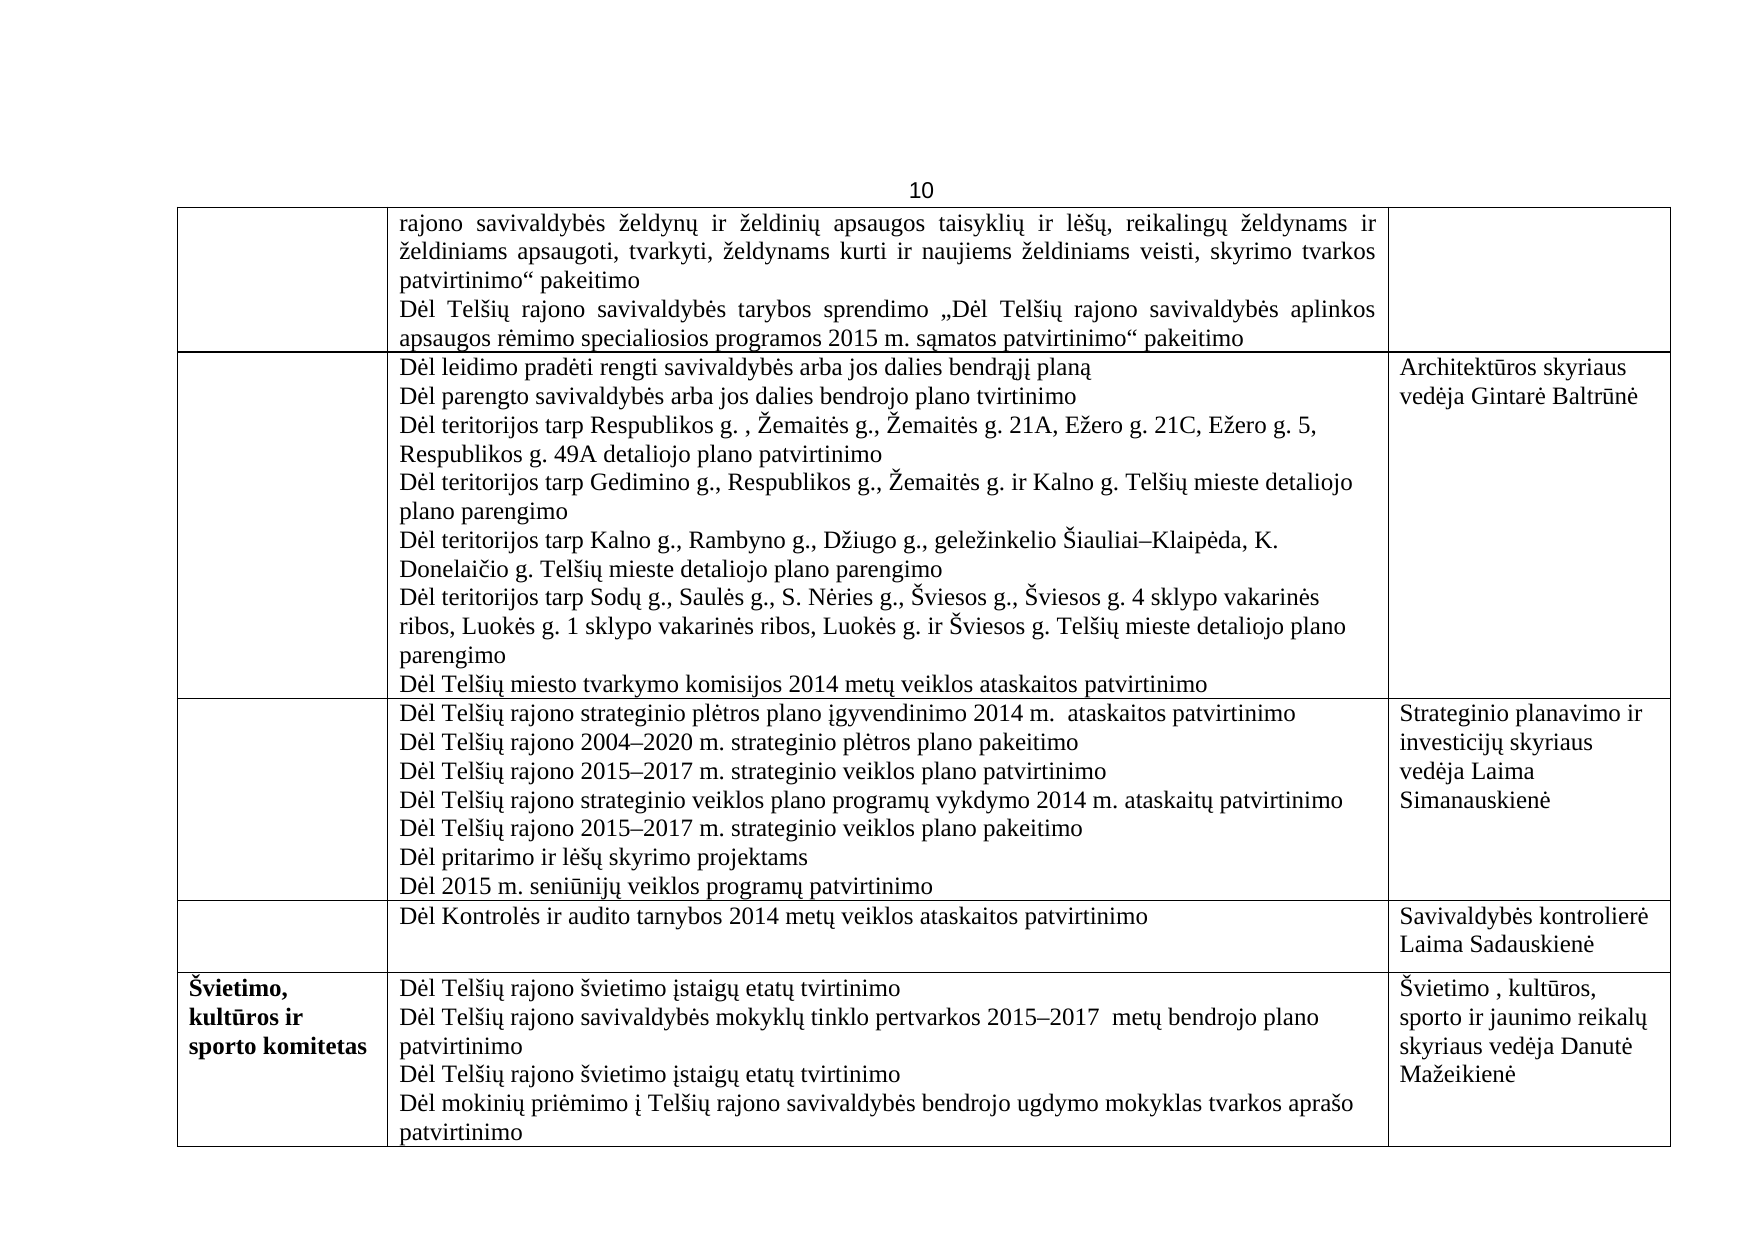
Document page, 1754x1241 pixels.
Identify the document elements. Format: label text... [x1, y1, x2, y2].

table_cell [178, 208, 387, 351]
table_cell rajono savivaldybės želdynų ir želdinių apsaugos taisyklių ir lėšų, reikalingų želdynams ir želdiniams apsaugoti, tvarkyti, želdynams kurti ir naujiems želdiniams veisti, skyrimo tvarkos patvirtinimo“ pakeitimo Dėl Telšių rajono savivaldybės tarybos sprendimo „Dėl Telšių rajono savivaldybės aplinkos apsaugos rėmimo specialiosios programos 2015 m. sąmatos patvirtinimo“ pakeitimo [388, 208, 1388, 351]
table_cell [178, 353, 387, 697]
table_cell Švietimo, kultūros ir sporto komitetas [178, 973, 387, 1146]
table_cell Dėl leidimo pradėti rengti savivaldybės arba jos dalies bendrąjį planą Dėl parengto savivaldybės arba jos dalies bendrojo plano tvirtinimo Dėl teritorijos tarp Respublikos g. , Žemaitės g., Žemaitės g. 21A, Ežero g. 21C, Ežero g. 5, Respublikos g. 49A detaliojo plano patvirtinimo Dėl teritorijos tarp Gedimino g., Respublikos g., Žemaitės g. ir Kalno g. Telšių mieste detaliojo plano parengimo Dėl teritorijos tarp Kalno g., Rambyno g., Džiugo g., geležinkelio Šiauliai–Klaipėda, K. Donelaičio g. Telšių mieste detaliojo plano parengimo Dėl teritorijos tarp Sodų g., Saulės g., S. Nėries g., Šviesos g., Šviesos g. 4 sklypo vakarinės ribos, Luokės g. 1 sklypo vakarinės ribos, Luokės g. ir Šviesos g. Telšių mieste detaliojo plano parengimo Dėl Telšių miesto tvarkymo komisijos 2014 metų veiklos ataskaitos patvirtinimo [388, 353, 1388, 697]
table_cell Savivaldybės kontrolierė Laima Sadauskienė [1389, 901, 1670, 972]
table_cell Dėl Kontrolės ir audito tarnybos 2014 metų veiklos ataskaitos patvirtinimo [388, 901, 1388, 972]
table_cell Dėl Telšių rajono strateginio plėtros plano įgyvendinimo 2014 m. ataskaitos patvirtinimo Dėl Telšių rajono 2004–2020 m. strateginio plėtros plano pakeitimo Dėl Telšių rajono 2015–2017 m. strateginio veiklos plano patvirtinimo Dėl Telšių rajono strateginio veiklos plano programų vykdymo 2014 m. ataskaitų patvirtinimo Dėl Telšių rajono 2015–2017 m. strateginio veiklos plano pakeitimo Dėl pritarimo ir lėšų skyrimo projektams Dėl 2015 m. seniūnijų veiklos programų patvirtinimo [388, 699, 1388, 900]
table_cell [178, 699, 387, 900]
table_cell [178, 901, 387, 972]
table_cell Dėl Telšių rajono švietimo įstaigų etatų tvirtinimo Dėl Telšių rajono savivaldybės mokyklų tinklo pertvarkos 2015–2017 metų bendrojo plano patvirtinimo Dėl Telšių rajono švietimo įstaigų etatų tvirtinimo Dėl mokinių priėmimo į Telšių rajono savivaldybės bendrojo ugdymo mokyklas tvarkos aprašo patvirtinimo [388, 973, 1388, 1146]
table_cell Švietimo , kultūros, sporto ir jaunimo reikalų skyriaus vedėja Danutė Mažeikienė [1389, 973, 1670, 1146]
table_cell Strateginio planavimo ir investicijų skyriaus vedėja Laima Simanauskienė [1389, 699, 1670, 900]
table_cell Architektūros skyriaus vedėja Gintarė Baltrūnė [1389, 353, 1670, 697]
table_cell [1389, 208, 1670, 351]
